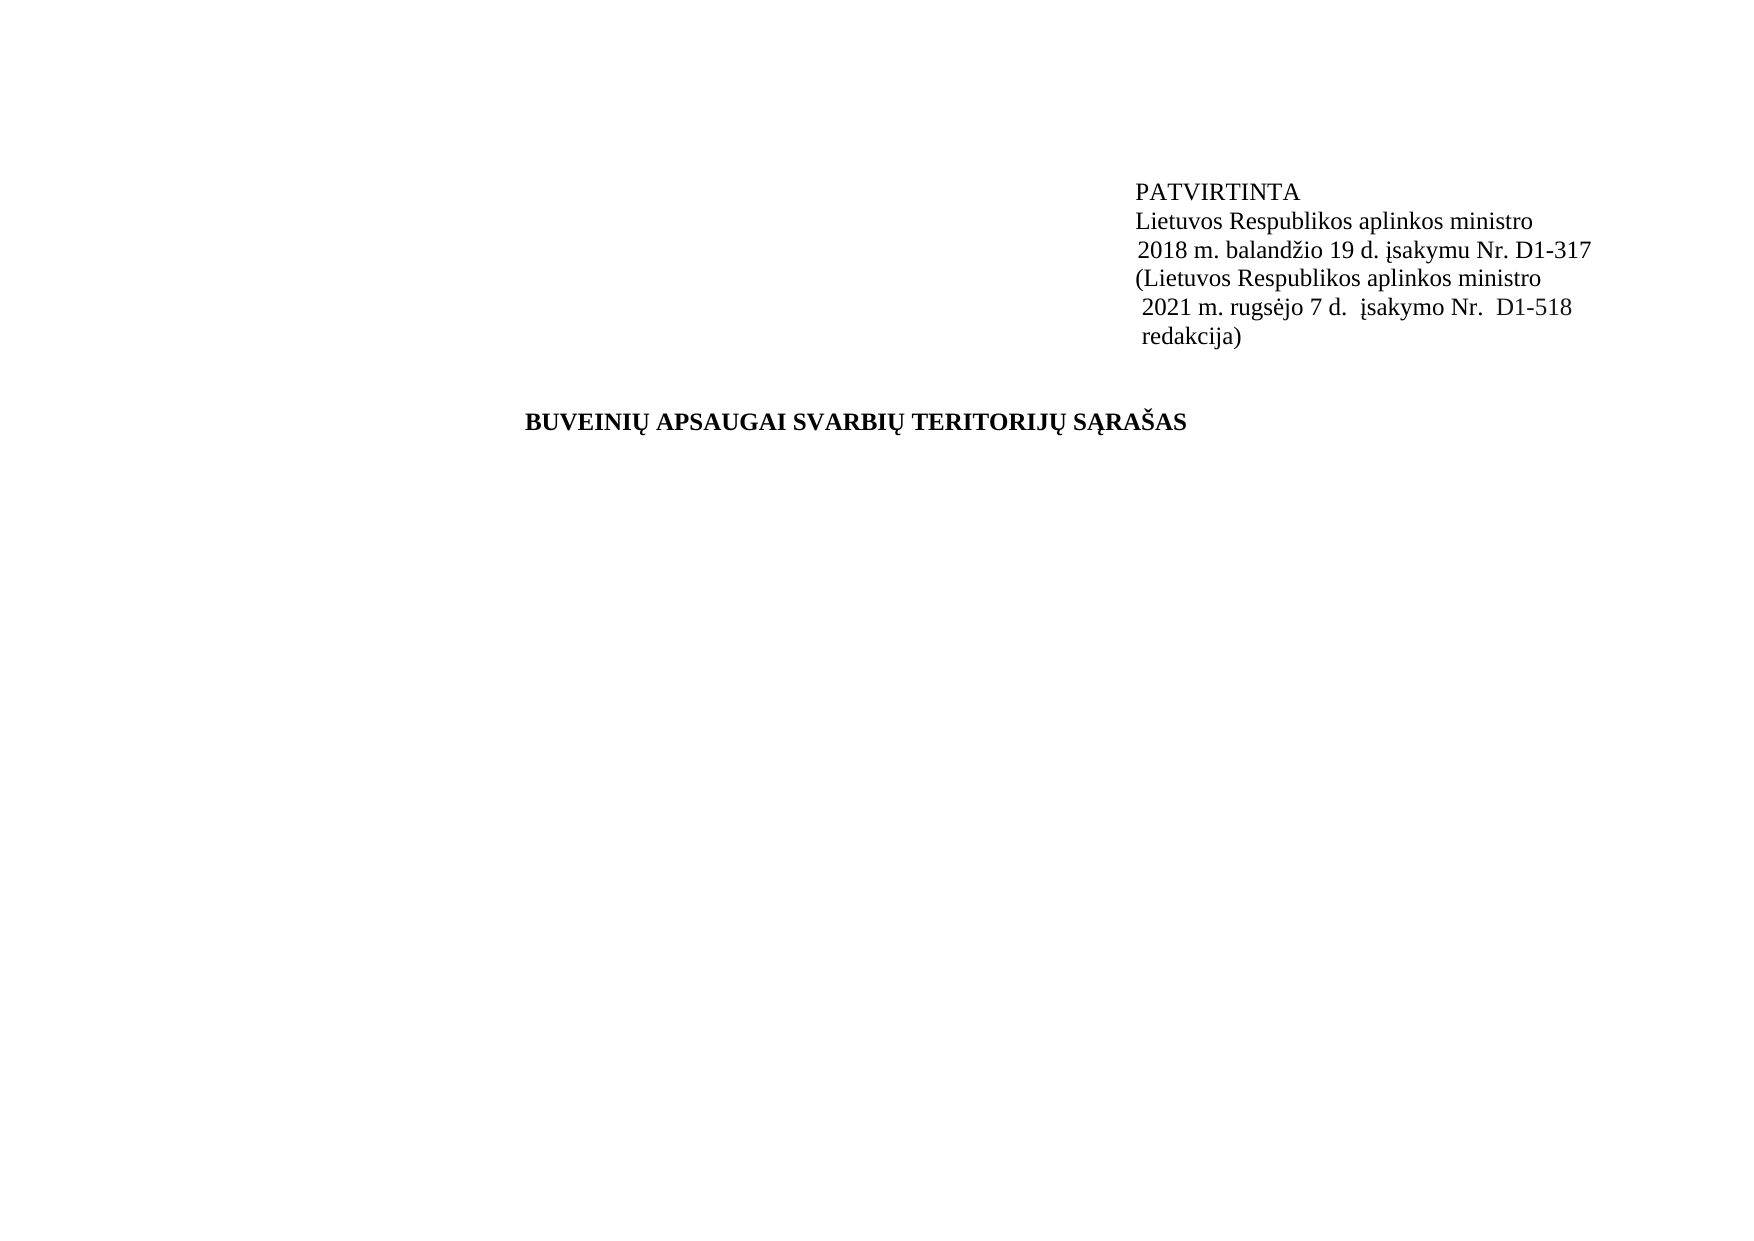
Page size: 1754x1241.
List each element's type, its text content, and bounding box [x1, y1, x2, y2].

text buveinių apsaugai svarbiŲ teritorijŲ SĄRAŠAS [87, 407, 1625, 436]
text (Lietuvos Respublikos aplinkos ministro [1135, 263, 1625, 292]
text PATVIRTINTA [1135, 177, 1625, 206]
text Lietuvos Respublikos aplinkos ministro 2018 m. balandžio 19 d. įsakymu Nr. D1-317 [1135, 206, 1625, 263]
text 2021 m. rugsėjo 7 d. įsakymo Nr. D1-518 [1137, 292, 1625, 321]
text redakcija) [1137, 321, 1625, 350]
